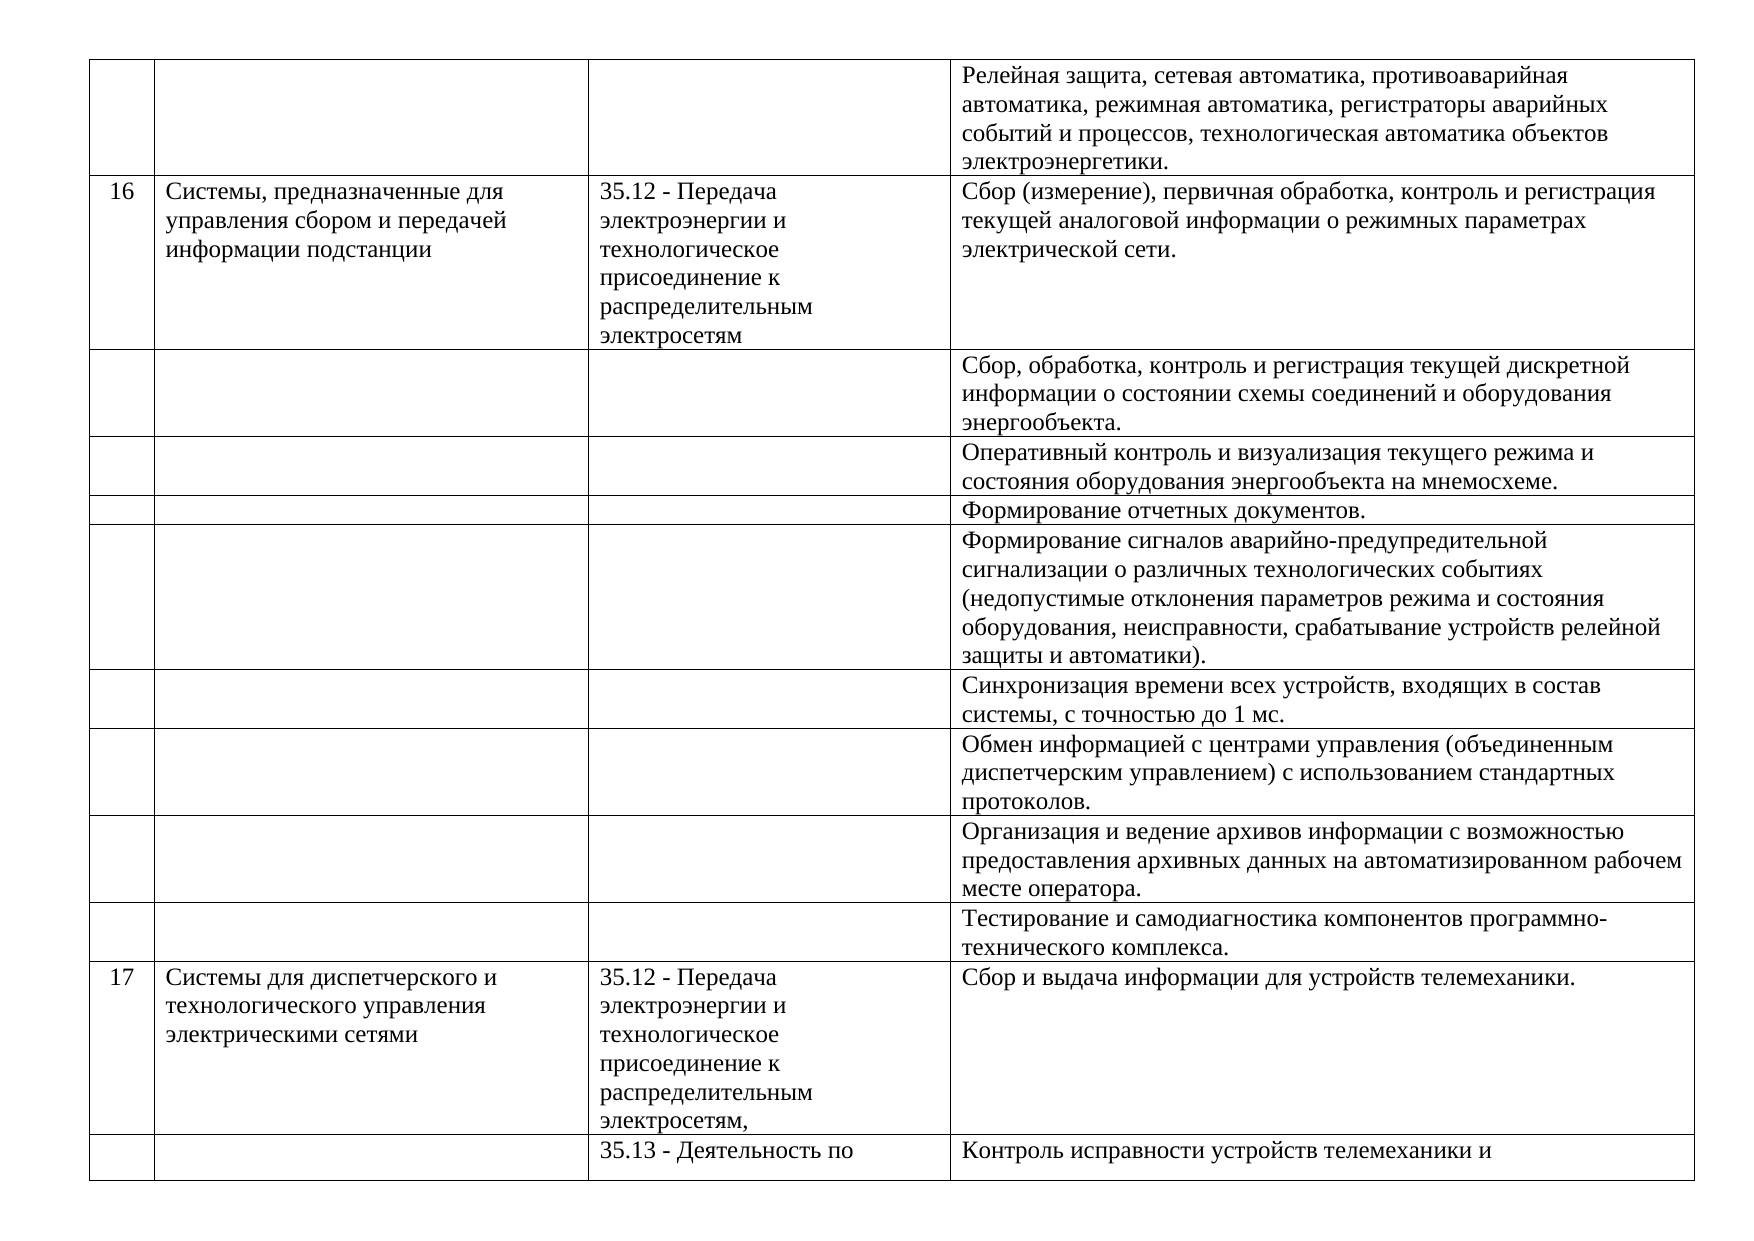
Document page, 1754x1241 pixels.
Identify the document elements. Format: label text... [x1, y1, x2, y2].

table_cell Сбор и выдача информации для устройств телемеханики. [951, 962, 1694, 1134]
table_cell 35.12 - Передача электроэнергии и технологическое присоединение к распределительным электросетям, [589, 962, 950, 1134]
table_cell [90, 1135, 154, 1180]
table_cell [90, 525, 154, 669]
table_cell [155, 670, 588, 728]
table_cell [589, 670, 950, 728]
table_cell [90, 903, 154, 961]
table_cell 17 [90, 962, 154, 1134]
table_cell 16 [90, 176, 154, 349]
table_cell [155, 816, 588, 902]
table_cell Оперативный контроль и визуализация текущего режима и состояния оборудования энергообъекта на мнемосхеме. [951, 437, 1694, 494]
table_cell 35.13 - Деятельность по [589, 1135, 950, 1180]
table_cell [155, 437, 588, 494]
table_cell Системы, предназначенные для управления сбором и передачей информации подстанции [155, 176, 588, 349]
table_cell Сбор (измерение), первичная обработка, контроль и регистрация текущей аналоговой информации о режимных параметрах электрической сети. [951, 176, 1694, 349]
table_cell [90, 729, 154, 815]
table_cell [90, 816, 154, 902]
table_cell [90, 496, 154, 524]
table_cell [90, 670, 154, 728]
table_cell Обмен информацией с центрами управления (объединенным диспетчерским управлением) с использованием стандартных протоколов. [951, 729, 1694, 815]
table_cell Тестирование и самодиагностика компонентов программно-технического комплекса. [951, 903, 1694, 961]
table_cell [155, 903, 588, 961]
table_cell [589, 496, 950, 524]
table_cell Контроль исправности устройств телемеханики и [951, 1135, 1694, 1180]
table_cell Сбор, обработка, контроль и регистрация текущей дискретной информации о состоянии схемы соединений и оборудования энергообъекта. [951, 350, 1694, 436]
table_cell [155, 60, 588, 175]
table_cell [155, 1135, 588, 1180]
table_cell [90, 437, 154, 494]
table_cell Системы для диспетчерского и технологического управления электрическими сетями [155, 962, 588, 1134]
table_cell [589, 60, 950, 175]
table_cell [155, 729, 588, 815]
table_cell [589, 525, 950, 669]
table_cell Организация и ведение архивов информации с возможностью предоставления архивных данных на автоматизированном рабочем месте оператора. [951, 816, 1694, 902]
table_cell Формирование отчетных документов. [951, 496, 1694, 524]
table_cell [589, 816, 950, 902]
table_cell [155, 525, 588, 669]
table_cell [589, 903, 950, 961]
table_cell Релейная защита, сетевая автоматика, противоаварийная автоматика, режимная автоматика, регистраторы аварийных событий и процессов, технологическая автоматика объектов электроэнергетики. [951, 60, 1694, 175]
table_cell Формирование сигналов аварийно-предупредительной сигнализации о различных технологических событиях (недопустимые отклонения параметров режима и состояния оборудования, неисправности, срабатывание устройств релейной защиты и автоматики). [951, 525, 1694, 669]
table_cell [90, 350, 154, 436]
table_cell Синхронизация времени всех устройств, входящих в состав системы, с точностью до 1 мс. [951, 670, 1694, 728]
table_cell [589, 350, 950, 436]
table_cell [589, 729, 950, 815]
table_cell [90, 60, 154, 175]
table_cell [589, 437, 950, 494]
table_cell [155, 496, 588, 524]
table_cell [155, 350, 588, 436]
table_cell 35.12 - Передача электроэнергии и технологическое присоединение к распределительным электросетям [589, 176, 950, 349]
